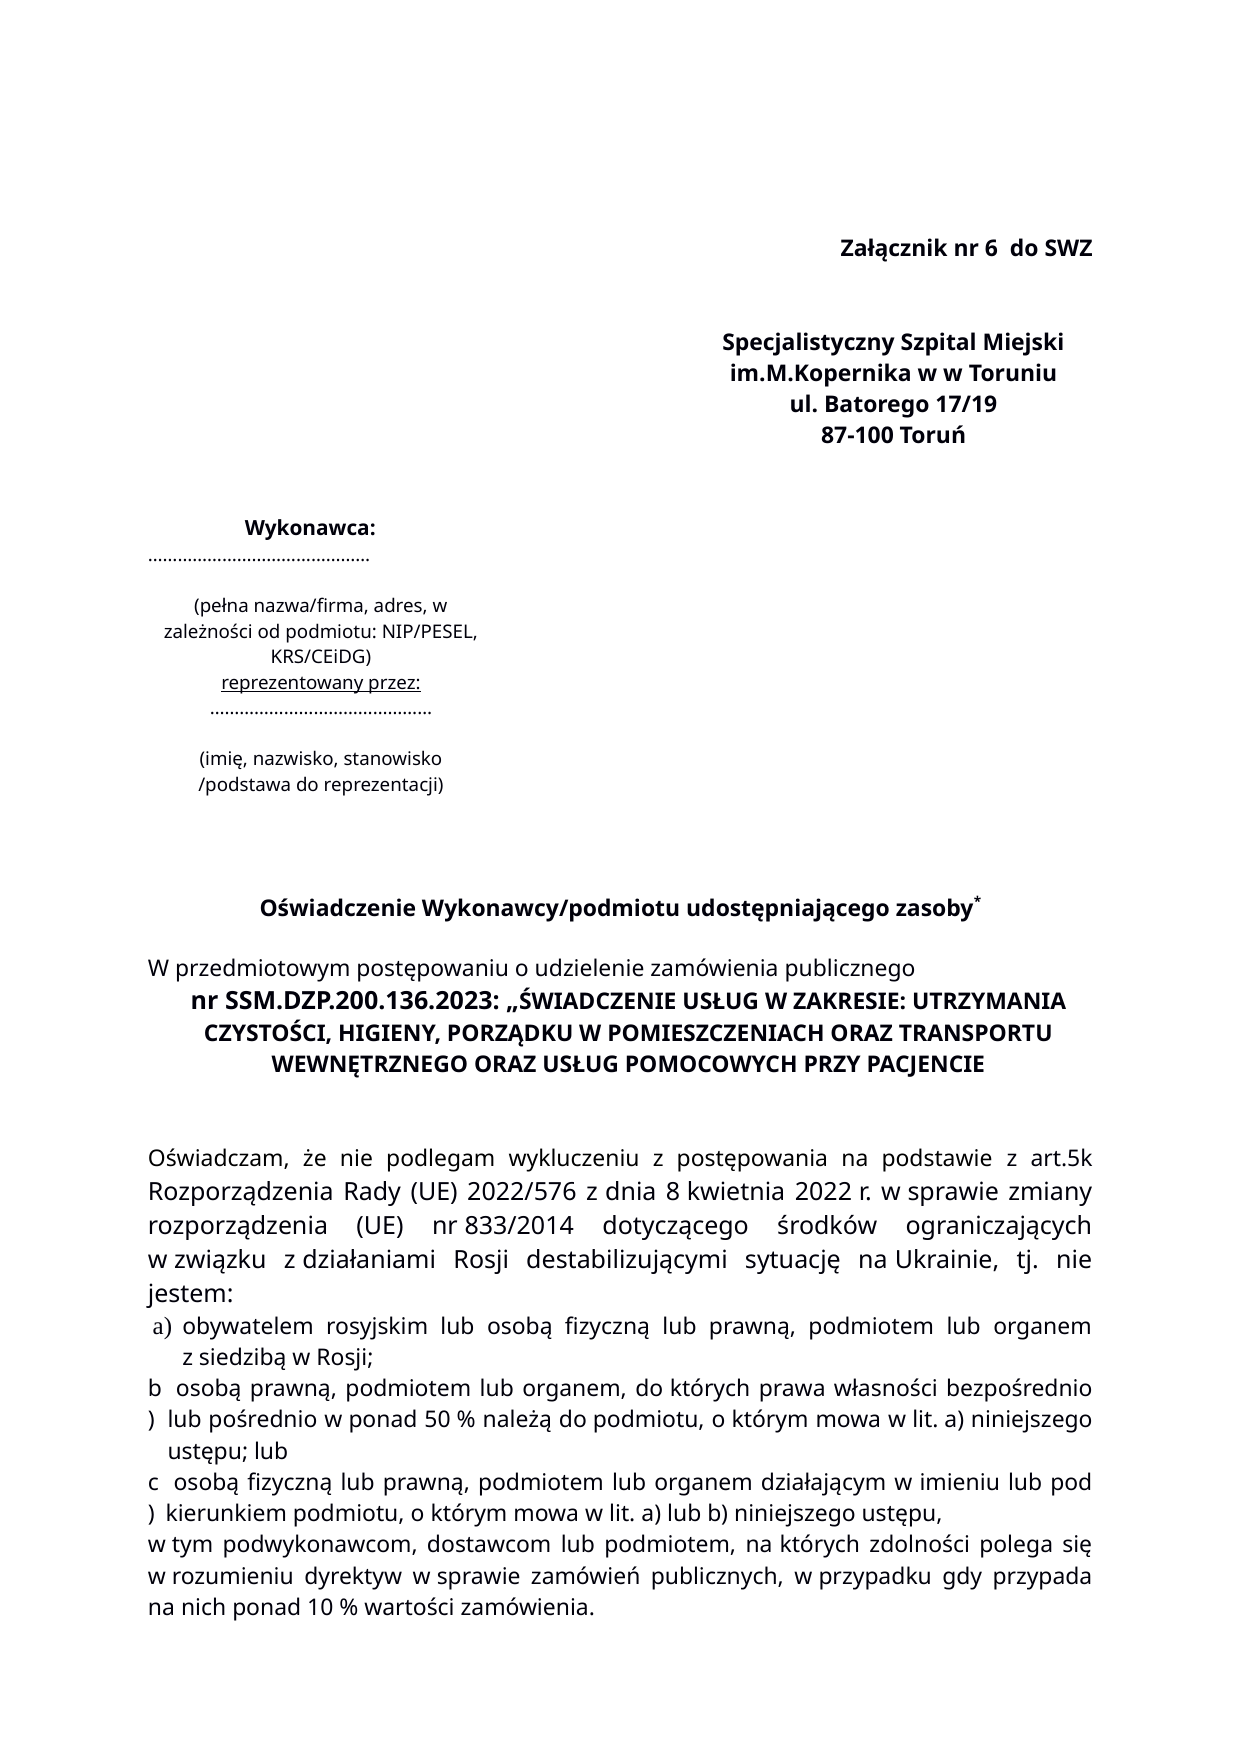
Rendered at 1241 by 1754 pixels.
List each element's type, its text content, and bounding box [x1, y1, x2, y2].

subtitle Oświadczenie Wykonawcy/podmiotu udostępniającego zasoby* [148, 892, 1092, 923]
text w tym podwykonawcom, dostawcom lub podmiotem, na których zdolności polega się w rozumieniu dyrektyw w sprawie zamówień publicznych, w przypadku gdy przypada na nich ponad 10 % wartości zamówienia. [148, 1528, 1092, 1622]
text ul. Batorego 17/19 87-100 Toruń [694, 388, 1092, 451]
text Wykonawca: [148, 513, 472, 541]
list Oświadczam, że nie podlegam wykluczeniu z postępowania na podstawie z art.5k Rozporządzenia Rady (UE) 2022/576 z dnia 8 kwietnia 2022 r. w sprawie zmiany rozporządzenia (UE) nr 833/2014 dotyczącego środków ograniczających w związku z działaniami Rosji destabilizującymi sytuację na Ukrainie, tj. nie jestem: [148, 1142, 1092, 1309]
text nr SSM.DZP.200.136.2023: „ŚWIADCZENIE USŁUG W ZAKRESIE: UTRZYMANIA CZYSTOŚCI, HIGIENY, PORZĄDKU W POMIESZCZENIACH ORAZ TRANSPORTU WEWNĘTRZNEGO ORAZ USŁUG POMOCOWYCH PRZY PACJENCIE [148, 983, 1109, 1079]
text ……………………………………… [148, 694, 493, 720]
table_header obywatelem rosyjskim lub osobą fizyczną lub prawną, podmiotem lub organem z siedzibą w Rosji; [153, 1310, 1092, 1372]
text ……………………………………… [148, 541, 472, 567]
table_header b) [148, 1372, 167, 1466]
text reprezentowany przez: [148, 669, 493, 694]
table_header osobą prawną, podmiotem lub organem, do których prawa własności bezpośrednio lub pośrednio w ponad 50 % należą do podmiotu, o którym mowa w lit. a) niniejszego ustępu; lub [167, 1372, 1092, 1466]
table_header osobą fizyczną lub prawną, podmiotem lub organem działającym w imieniu lub pod kierunkiem podmiotu, o którym mowa w lit. a) lub b) niniejszego ustępu, [165, 1466, 1092, 1528]
text Załącznik nr 6 do SWZ [148, 232, 1092, 263]
text W przedmiotowym postępowaniu o udzielenie zamówienia publicznego [148, 952, 1092, 983]
table_header [148, 1310, 152, 1372]
text (pełna nazwa/firma, adres, w zależności od podmiotu: NIP/PESEL, KRS/CEiDG) [148, 592, 493, 669]
text Specjalistyczny Szpital Miejski im.M.Kopernika w w Toruniu [694, 326, 1092, 388]
table_header c) [148, 1466, 165, 1528]
text (imię, nazwisko, stanowisko /podstawa do reprezentacji) [148, 746, 493, 797]
